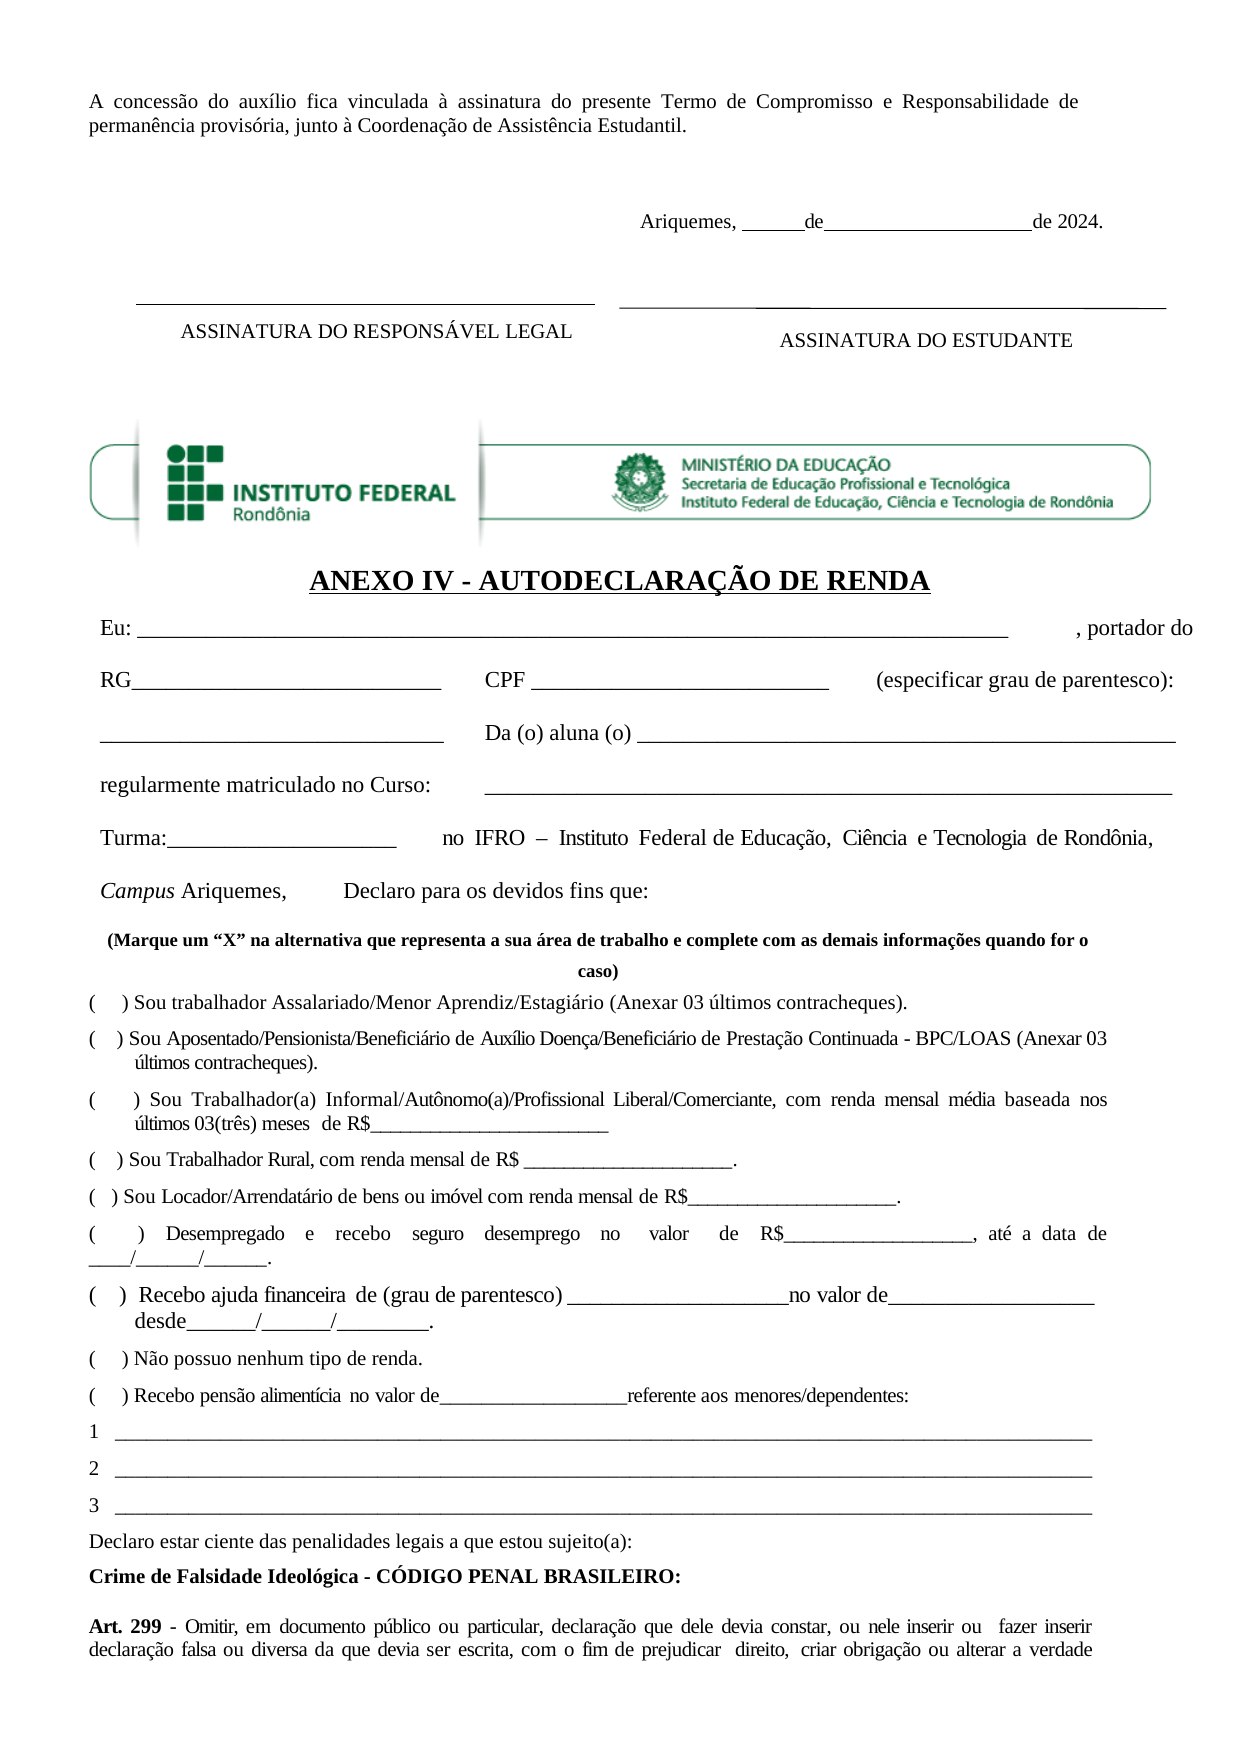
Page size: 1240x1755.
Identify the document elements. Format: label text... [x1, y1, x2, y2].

text Art. 299 - Omitir, em documento público ou particular, declaração que dele devia constar, ou nele inserir ou fazer inserir declaração falsa ou diversa da que devia ser escrita, com o fim de prejudicar direito, criar obrigação ou alterar a verdade [88, 1615, 1093, 1661]
table_cell Declaro para os devidos fins que: [332, 877, 698, 929]
text ANEXO IV - AUTODECLARAÇÃO DE RENDA [88, 563, 1151, 597]
text ( ) Sou Trabalhador Rural, com renda mensal de R$ _____________________. [88, 1147, 1107, 1171]
text ( ) Não possuo nenhum tipo de renda. [88, 1346, 1107, 1370]
table_cell ____________________________________________________________ [473, 772, 1207, 824]
table_cell CPF __________________________ [473, 666, 865, 719]
text A concessão do auxílio fica vinculada à assinatura do presente Termo de Compromisso e Responsabilidade de permanência provisória, junto à Coordenação de Assistência Estudantil. [88, 89, 1081, 137]
text ( ) Sou trabalhador Assalariado/Menor Aprendiz/Estagiário (Anexar 03 últimos contracheques). [88, 989, 1107, 1014]
table_header , portador do [1064, 614, 1207, 666]
text 3 _____________________________________________________________________________________________ [88, 1493, 1107, 1517]
text ( ) Desempregado e recebo seguro desemprego no valor de R$___________________, até a data de ____/______/______. [88, 1221, 1107, 1269]
subtitle Crime de Falsidade Ideológica - CÓDIGO PENAL BRASILEIRO: [88, 1563, 1093, 1588]
table_cell ______________________________ [89, 719, 473, 772]
text (Marque um “X” na alternativa que representa a sua área de trabalho e complete com as demais informações quando for o caso) [88, 929, 1107, 981]
text ( ) Recebo pensão alimentícia no valor de__________________referente aos menores/dependentes: [88, 1383, 1107, 1407]
text ( ) Sou Aposentado/Pensionista/Beneficiário de Auxílio Doença/Beneficiário de Prestação Continuada - BPC/LOAS (Anexar 03 últimos contracheques). [88, 1026, 1107, 1074]
text ASSINATURA DO RESPONSÁVEL LEGAL ASSINATURA DO ESTUDANTE [180, 319, 1151, 352]
table_cell [1064, 877, 1207, 929]
table_cell regularmente matriculado no Curso: [89, 772, 473, 824]
table_cell [698, 877, 865, 929]
text Ariquemes, de de 2024. [640, 209, 1151, 233]
text ( ) Recebo ajuda financeira de (grau de parentesco) ____________________no valor de__________________ desde______/______/________. [88, 1281, 1107, 1334]
table_cell RG___________________________ [89, 666, 473, 719]
table_cell Campus Ariquemes, [89, 877, 332, 929]
text ( ) Sou Trabalhador(a) Informal/Autônomo(a)/Profissional Liberal/Comerciante, com renda mensal média baseada nos últimos 03(três) meses de R$________________________ [88, 1087, 1107, 1135]
text 2 _____________________________________________________________________________________________ [88, 1456, 1107, 1480]
text ( ) Sou Locador/Arrendatário de bens ou imóvel com renda mensal de R$_____________________. [88, 1184, 1107, 1208]
table_header Eu: ____________________________________________________________________________ [89, 614, 1064, 666]
table_cell (especificar grau de parentesco): [865, 666, 1207, 719]
table_cell Turma:____________________ [89, 824, 431, 877]
text 1 _____________________________________________________________________________________________ [88, 1419, 1107, 1443]
table_cell [865, 877, 1064, 929]
table_cell Da (o) aluna (o) _______________________________________________ [473, 719, 1207, 772]
text Declaro estar ciente das penalidades legais a que estou sujeito(a): [88, 1529, 1093, 1553]
table_cell no IFRO – Instituto Federal de Educação, Ciência e Tecnologia de Rondônia, [431, 824, 1207, 877]
